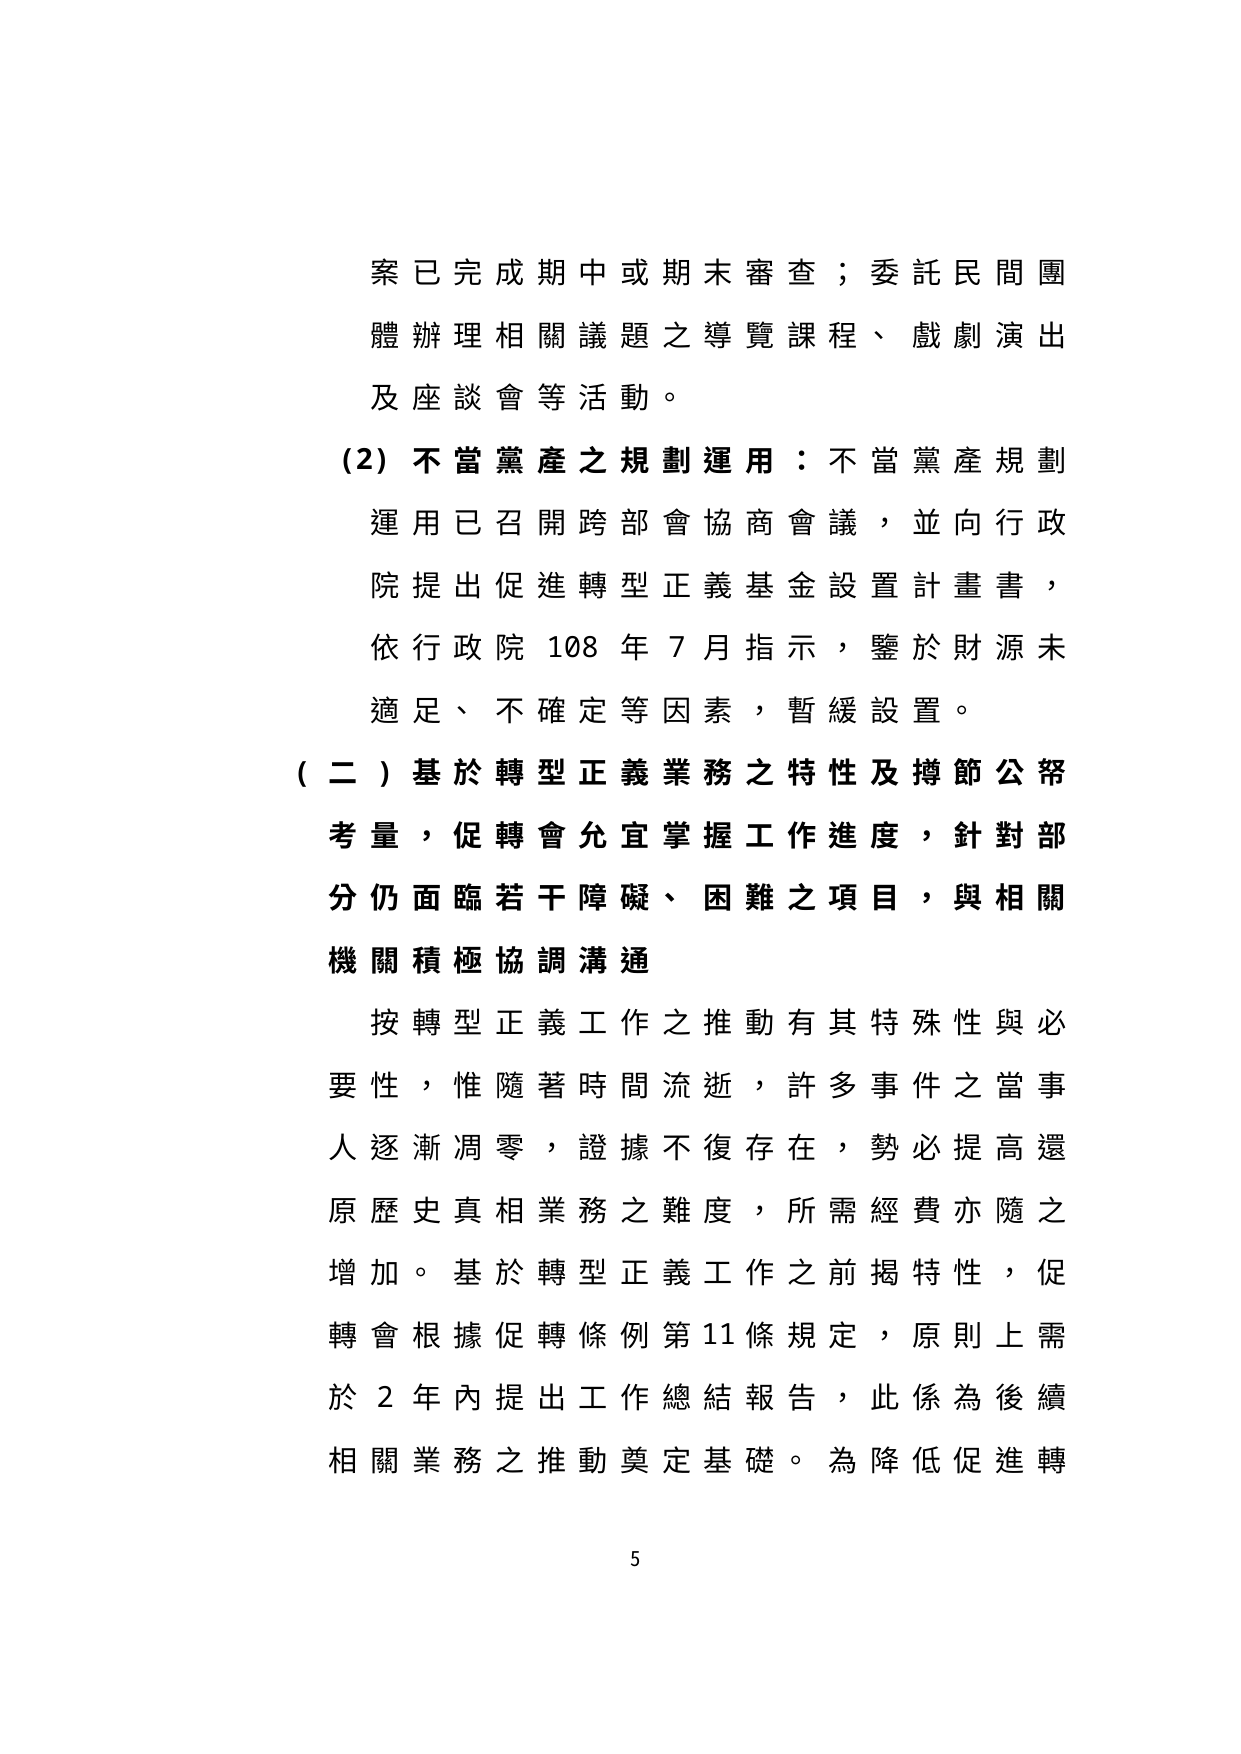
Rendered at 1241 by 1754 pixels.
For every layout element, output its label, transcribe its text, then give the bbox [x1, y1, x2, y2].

text (2)不當黨產之規劃運用：不當黨產規劃運用已召開跨部會協商會議，並向行政院提出促進轉型正義基金設置計畫書，依行政院108年7月指示，鑒於財源未適足、不確定等因素，暫緩設置。 [302, 417, 1072, 729]
text 案已完成期中或期末審查；委託民間團體辦理相關議題之導覽課程、戲劇演出及座談會等活動。 [285, 229, 1072, 417]
text (二)基於轉型正義業務之特性及撙節公帑考量，促轉會允宜掌握工作進度，針對部分仍面臨若干障礙、困難之項目，與相關機關積極協調溝通 [256, 729, 1072, 979]
text 按轉型正義工作之推動有其特殊性與必要性，惟隨著時間流逝，許多事件之當事人逐漸凋零，證據不復存在，勢必提高還原歷史真相業務之難度，所需經費亦隨之增加。基於轉型正義工作之前揭特性，促轉會根據促轉條例第11條規定，原則上需於2年內提出工作總結報告，此係為後續相關業務之推動奠定基礎。為降低促進轉 [286, 979, 1072, 1479]
